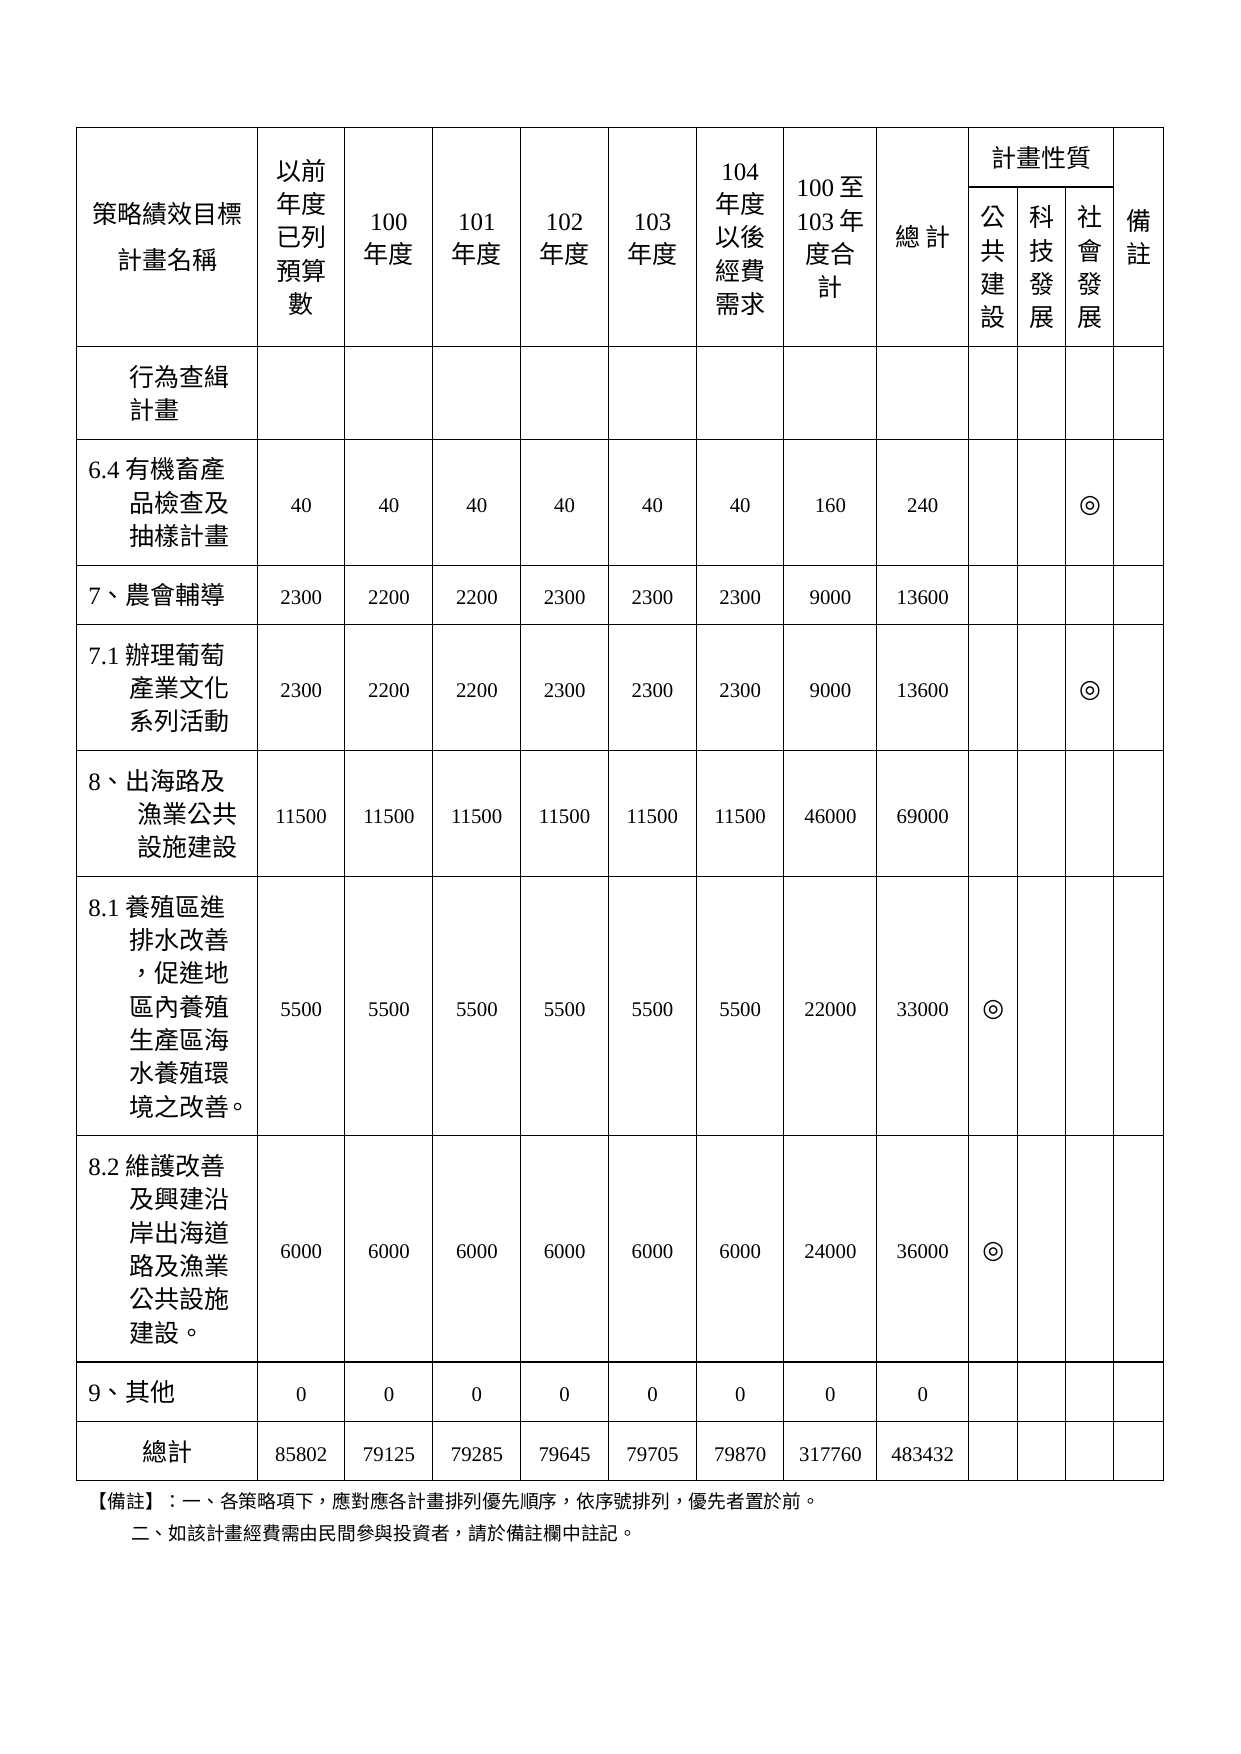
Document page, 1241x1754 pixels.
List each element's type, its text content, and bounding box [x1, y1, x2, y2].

table_cell [969, 1422, 1017, 1480]
table_cell 6000 [433, 1136, 520, 1361]
table_cell [1114, 347, 1163, 438]
table_cell [697, 347, 783, 438]
table_cell [1066, 877, 1113, 1135]
table_cell 農會輔導 [77, 566, 257, 624]
table_cell [345, 347, 432, 438]
table_cell [969, 1363, 1017, 1421]
table_header 策略績效目標 計畫名稱 [77, 128, 257, 346]
table_cell [1114, 625, 1163, 750]
table_cell [1018, 566, 1065, 624]
table_cell 0 [433, 1363, 520, 1421]
table_cell 2300 [521, 566, 608, 624]
table_cell 33000 [877, 877, 968, 1135]
table_cell 2200 [433, 566, 520, 624]
table_cell [1114, 877, 1163, 1135]
table_cell 40 [609, 440, 696, 564]
table_cell 22000 [784, 877, 876, 1135]
table_cell 483432 [877, 1422, 968, 1480]
table_header 100年度 [345, 128, 432, 346]
table_cell 9000 [784, 566, 876, 624]
table_header 以前年度已列預算數 [258, 128, 344, 346]
table_cell 36000 [877, 1136, 968, 1361]
table_cell 40 [258, 440, 344, 564]
table_cell 240 [877, 440, 968, 564]
table_header 100至103年度合計 [784, 128, 876, 346]
table_cell 6000 [697, 1136, 783, 1361]
table_cell 69000 [877, 751, 968, 876]
table_cell 0 [877, 1363, 968, 1421]
table_cell [1066, 566, 1113, 624]
text 二、如該計畫經費需由民間參與投資者，請於備註欄中註記。 [88, 1525, 1152, 1544]
table_cell 24000 [784, 1136, 876, 1361]
table_cell 8.1 養殖區進排水改善，促進地區內養殖生產區海水養殖環境之改善。 [77, 877, 257, 1135]
table_header 103年度 [609, 128, 696, 346]
table_cell 5500 [345, 877, 432, 1135]
table_cell [1114, 440, 1163, 564]
table_cell 科技發展 [1018, 188, 1065, 346]
table_cell [1018, 877, 1065, 1135]
table_cell [521, 347, 608, 438]
text 【備註】：一、各策略項下，應對應各計畫排列優先順序，依序號排列，優先者置於前。 [88, 1494, 1152, 1512]
table_header 總 計 [877, 128, 968, 346]
table_cell 79125 [345, 1422, 432, 1480]
table_cell 8.2 維護改善及興建沿岸出海道路及漁業公共設施建設。 [77, 1136, 257, 1361]
table_cell 11500 [258, 751, 344, 876]
table_cell [258, 347, 344, 438]
table_cell 11500 [697, 751, 783, 876]
table_cell [1018, 751, 1065, 876]
table_cell 5500 [697, 877, 783, 1135]
table_cell 公共建設 [969, 188, 1017, 346]
table_cell [1066, 1422, 1113, 1480]
table_cell 行為查緝計畫 [77, 347, 257, 438]
table_cell [1018, 1136, 1065, 1361]
table_cell 6000 [345, 1136, 432, 1361]
table_cell 79870 [697, 1422, 783, 1480]
table_cell [1018, 347, 1065, 438]
table_header 101年度 [433, 128, 520, 346]
table_cell [784, 347, 876, 438]
table_cell 2300 [697, 566, 783, 624]
table_cell 11500 [609, 751, 696, 876]
table_cell 2300 [609, 625, 696, 750]
table_cell [1066, 347, 1113, 438]
table_cell 5500 [609, 877, 696, 1135]
table_cell 79645 [521, 1422, 608, 1480]
table_header 102年度 [521, 128, 608, 346]
table_cell 6.4 有機畜產品檢查及抽樣計畫 [77, 440, 257, 564]
table_cell 其他 [77, 1363, 257, 1421]
table_cell [1018, 1363, 1065, 1421]
table_cell 5500 [433, 877, 520, 1135]
table_cell [1018, 440, 1065, 564]
table_cell 13600 [877, 625, 968, 750]
table_cell ◎ [1066, 440, 1113, 564]
table_cell 2200 [345, 566, 432, 624]
table_cell 40 [697, 440, 783, 564]
table_cell 2200 [433, 625, 520, 750]
table_cell [1018, 625, 1065, 750]
table_cell [433, 347, 520, 438]
table_cell [609, 347, 696, 438]
table_cell 40 [433, 440, 520, 564]
table_cell [1114, 1136, 1163, 1361]
table_header 104年度以後經費需求 [697, 128, 783, 346]
table_cell ◎ [1066, 625, 1113, 750]
table_cell [1114, 1422, 1163, 1480]
table_cell [1114, 1363, 1163, 1421]
table_cell [969, 751, 1017, 876]
table_cell 2300 [521, 625, 608, 750]
table_cell 0 [697, 1363, 783, 1421]
table_cell 40 [345, 440, 432, 564]
table_cell 11500 [521, 751, 608, 876]
table_cell 160 [784, 440, 876, 564]
table_cell 0 [521, 1363, 608, 1421]
table_cell 0 [345, 1363, 432, 1421]
table_cell 85802 [258, 1422, 344, 1480]
table_cell 7.1 辦理葡萄產業文化系列活動 [77, 625, 257, 750]
table_cell [1066, 1136, 1113, 1361]
table_cell 2300 [609, 566, 696, 624]
table_cell ◎ [969, 877, 1017, 1135]
table_cell [969, 566, 1017, 624]
table_cell 5500 [258, 877, 344, 1135]
table_cell 13600 [877, 566, 968, 624]
table_cell 2300 [258, 625, 344, 750]
table_cell 40 [521, 440, 608, 564]
table_cell 79285 [433, 1422, 520, 1480]
table_cell 2300 [258, 566, 344, 624]
table_cell [877, 347, 968, 438]
table_cell 5500 [521, 877, 608, 1135]
table_cell 9000 [784, 625, 876, 750]
table_cell [1114, 751, 1163, 876]
table_cell [1018, 1422, 1065, 1480]
table_cell 46000 [784, 751, 876, 876]
table_cell 317760 [784, 1422, 876, 1480]
table_cell 79705 [609, 1422, 696, 1480]
table_cell [1066, 751, 1113, 876]
table_cell 出海路及漁業公共設施建設 [77, 751, 257, 876]
table_cell [969, 440, 1017, 564]
table_cell ◎ [969, 1136, 1017, 1361]
table_cell [969, 625, 1017, 750]
table_cell 2300 [697, 625, 783, 750]
table_header 計畫性質 [969, 128, 1113, 186]
table_cell 2200 [345, 625, 432, 750]
table_cell 11500 [345, 751, 432, 876]
table_cell [1066, 1363, 1113, 1421]
table_cell 0 [258, 1363, 344, 1421]
table_cell [969, 347, 1017, 438]
table_cell 6000 [258, 1136, 344, 1361]
table_cell 0 [609, 1363, 696, 1421]
table_cell 0 [784, 1363, 876, 1421]
table_cell 社會發展 [1066, 188, 1113, 346]
table_cell 6000 [521, 1136, 608, 1361]
table_header 備註 [1114, 128, 1163, 346]
table_cell [1114, 566, 1163, 624]
table_cell 總計 [77, 1422, 257, 1480]
table_cell 11500 [433, 751, 520, 876]
table_cell 6000 [609, 1136, 696, 1361]
